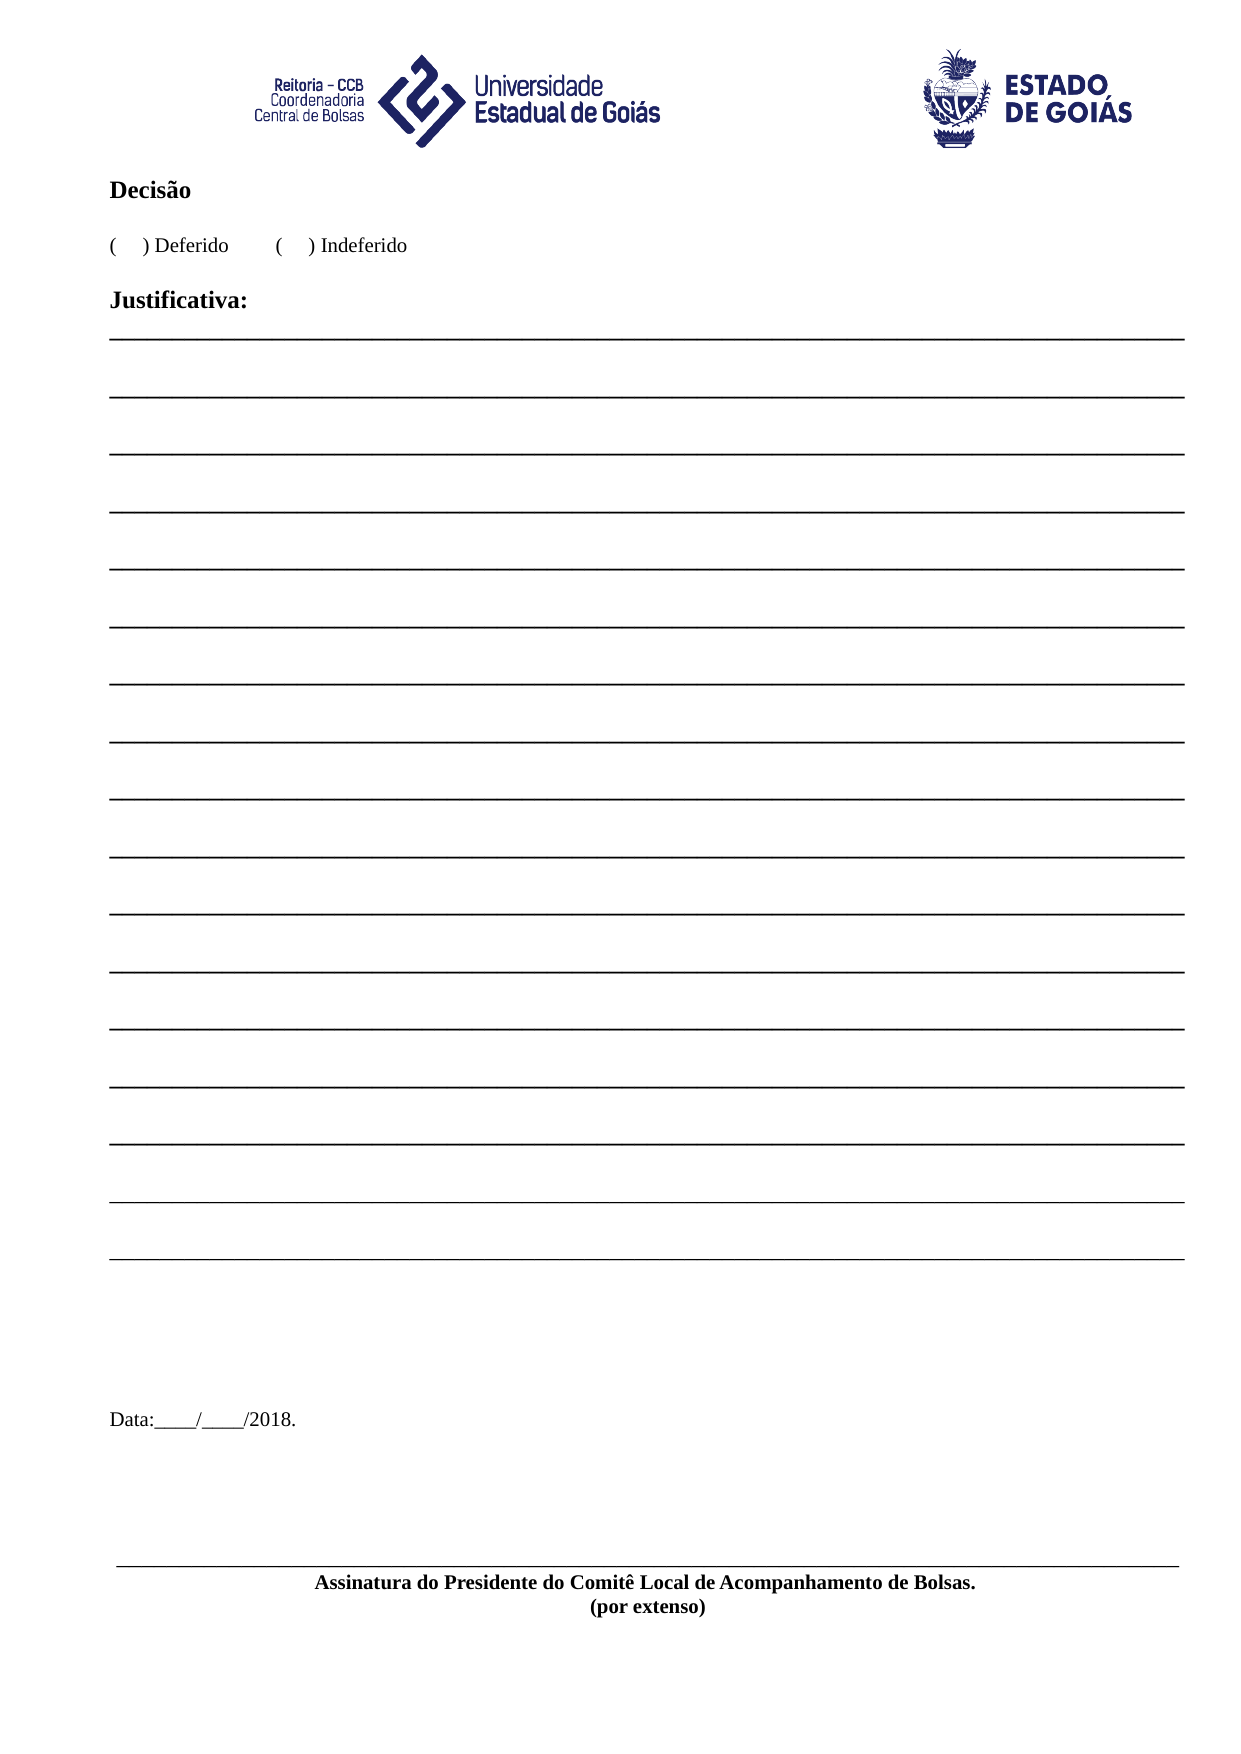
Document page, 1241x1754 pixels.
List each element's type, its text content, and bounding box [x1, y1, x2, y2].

text _____________________________________________________________________________________ [109, 1541, 1186, 1570]
text Decisão [109, 176, 1186, 204]
text (por extenso) [109, 1594, 1186, 1618]
picture [90, 0, 1241, 176]
text Data:____/____/2018. [109, 1407, 1186, 1431]
text ( ) Deferido ( ) Indeferido [109, 233, 1186, 257]
text Assinatura do Presidente do Comitê Local de Acompanhamento de Bolsas. [109, 1570, 1186, 1594]
text Justificativa: [109, 286, 1186, 314]
text __________________________________________________________________________________________________________________________________________________________________________________________________________________________________________________________________________________________________________________________________________________________________________________________________________________________________________________________________________________________________________________________________________________________________________________________________________________________________________________________________________________________________________________________________________________________________________________________________________________________________________________________________________________________________________________________________________________________________________________________________________________________________________________________________________________________________________________________________________________________________________________________________________________________________________________________________________________________________________________________________________ [109, 314, 1186, 1148]
text ____________________________________________________________________________________________________________________________________________________________________________ [109, 1177, 1186, 1263]
